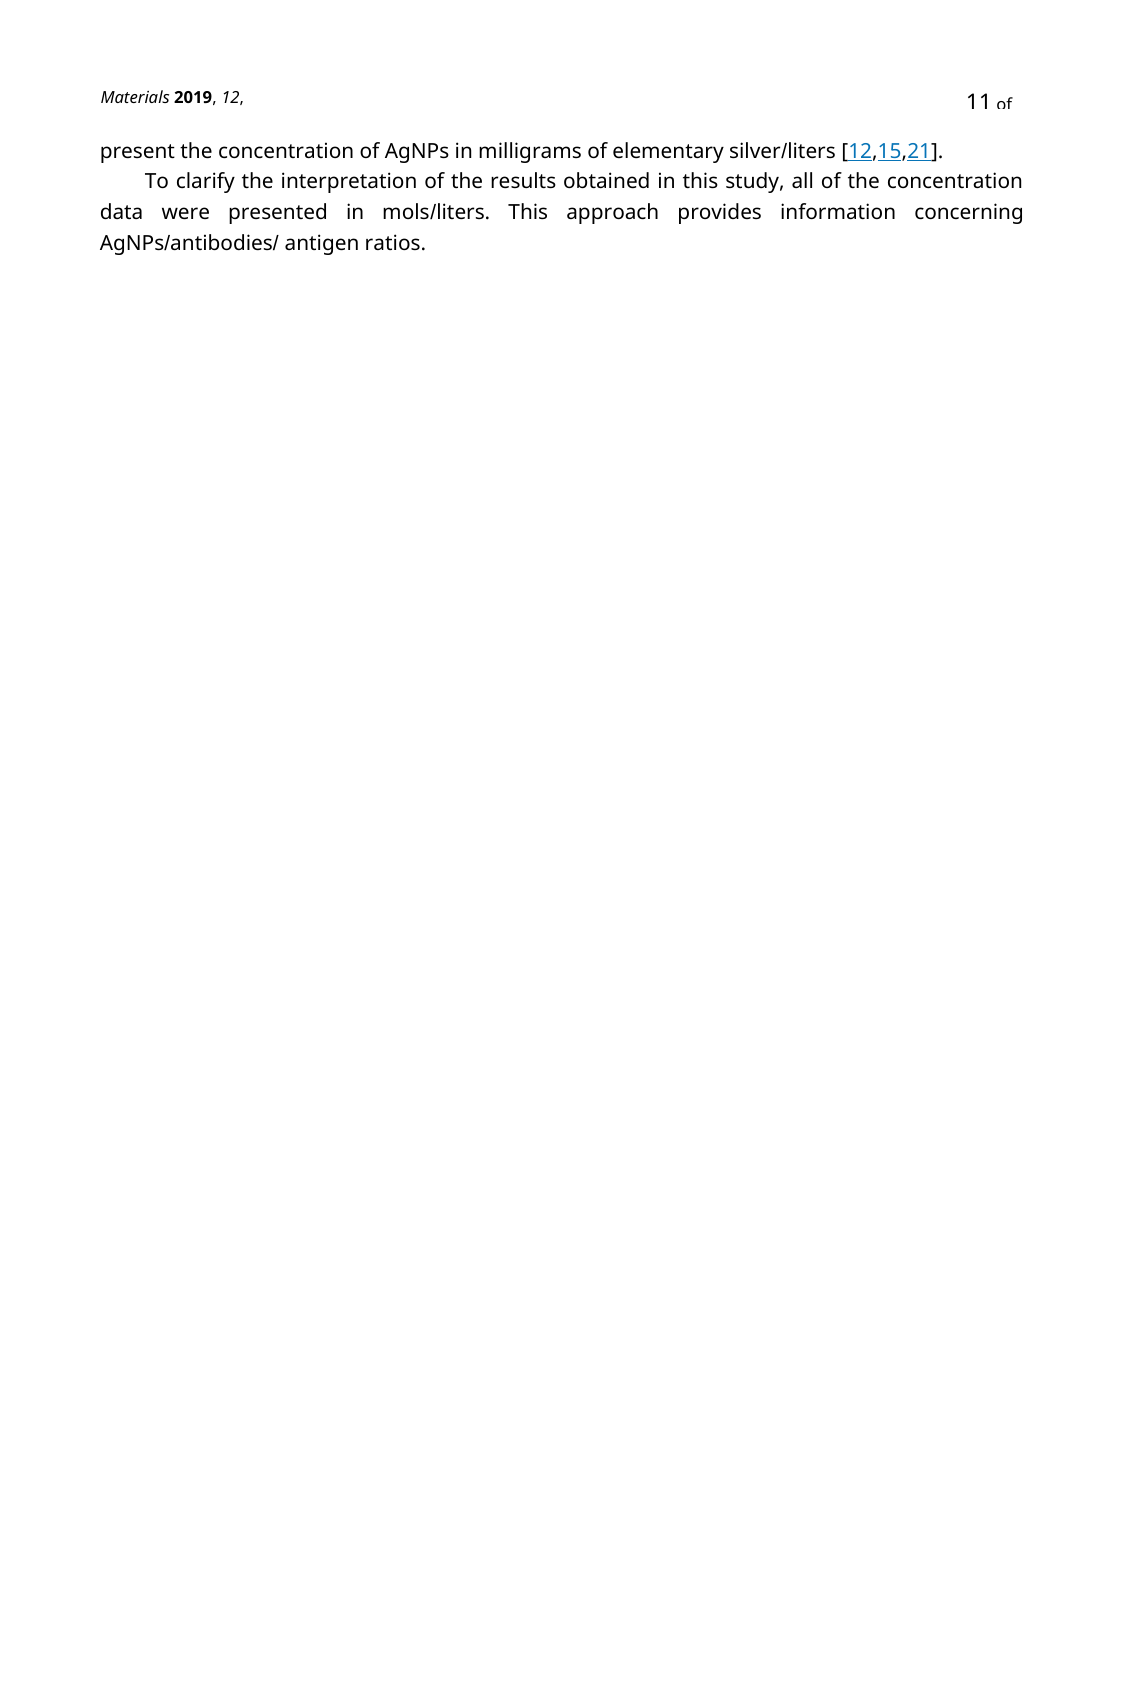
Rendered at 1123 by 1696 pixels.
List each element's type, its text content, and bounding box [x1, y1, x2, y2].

text To clarify the interpretation of the results obtained in this study, all of the concentration data were presented in mols/liters. This approach provides information concerning AgNPs/antibodies/ antigen ratios. [99, 166, 1024, 256]
text present the concentration of AgNPs in milligrams of elementary silver/liters [12,15,21]. [99, 136, 1026, 164]
